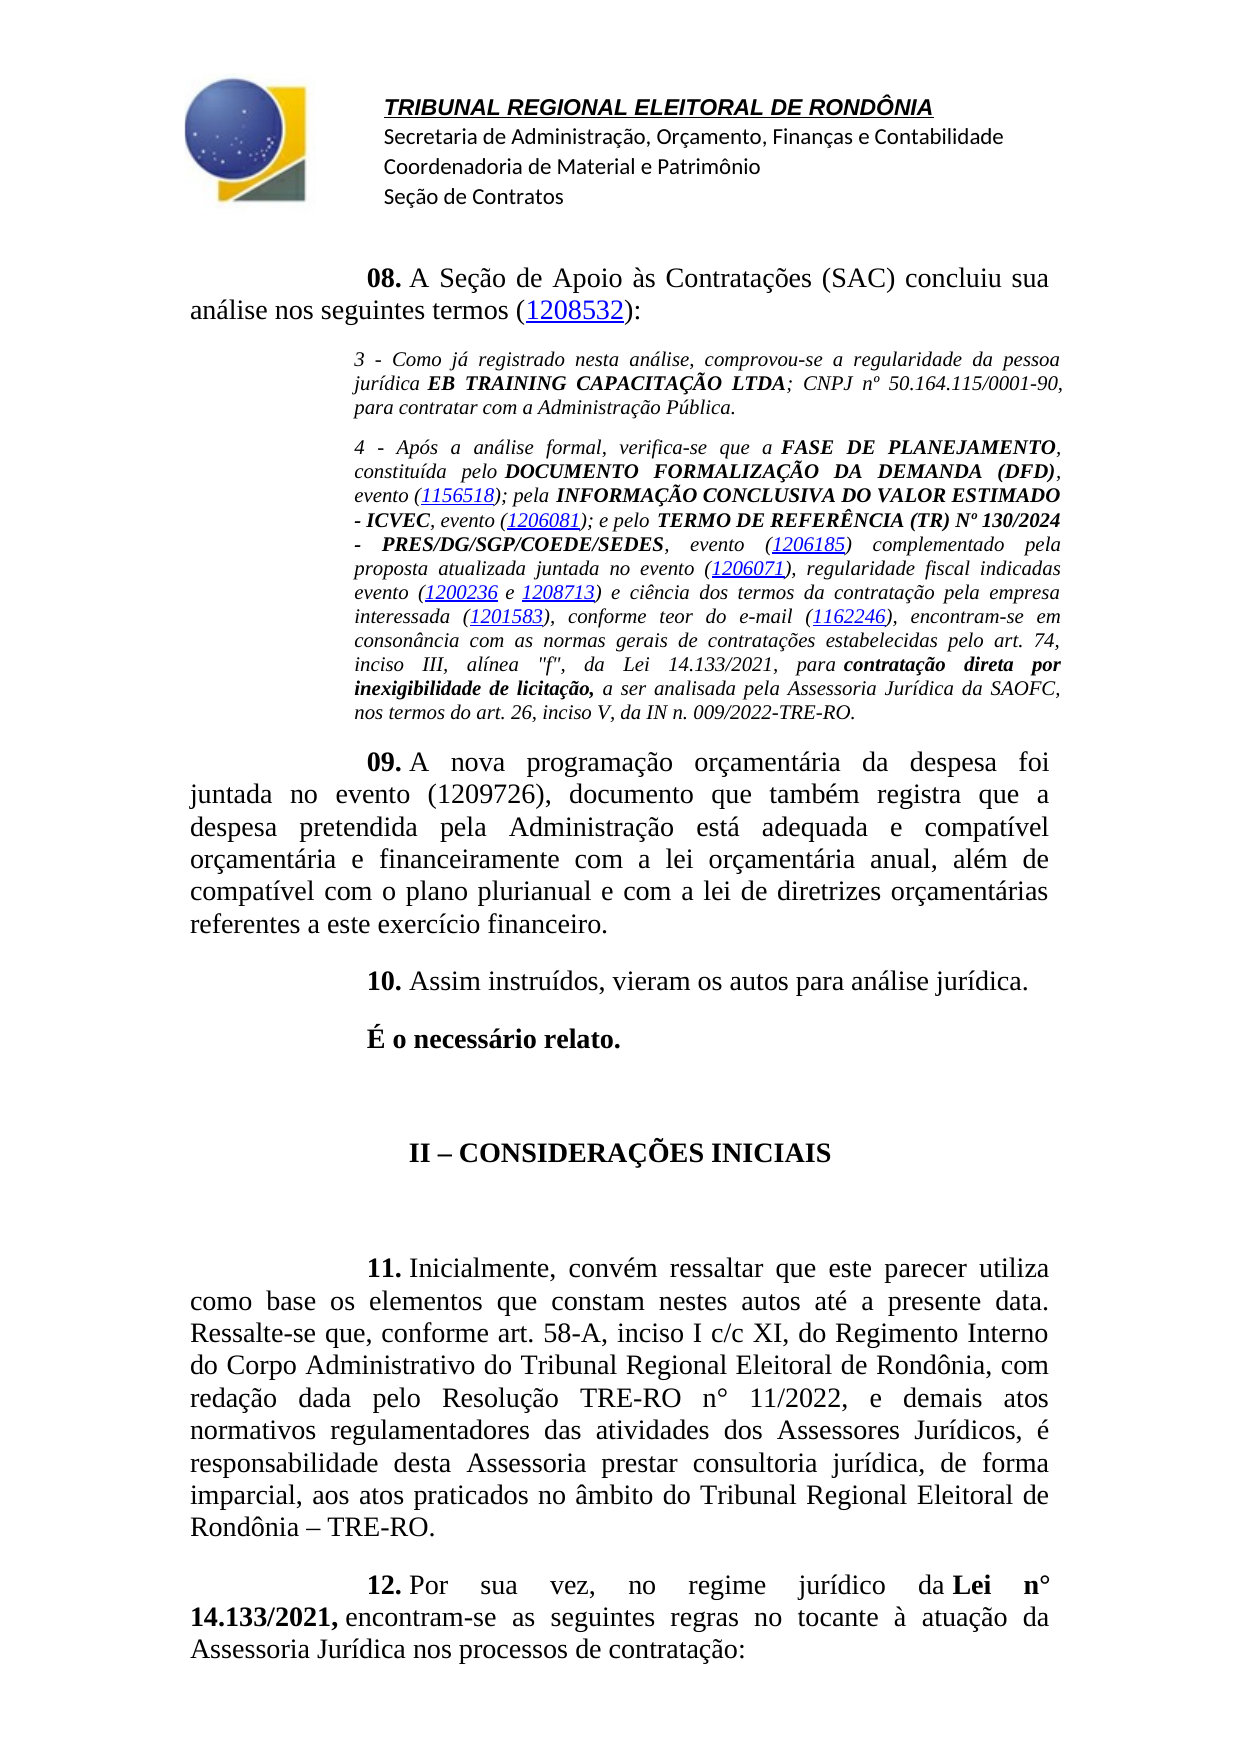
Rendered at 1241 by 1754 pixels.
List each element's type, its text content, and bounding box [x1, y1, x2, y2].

text II – CONSIDERAÇÕES INICIAIS [190, 1136, 1051, 1169]
text 09. A nova programação orçamentária da despesa foi juntada no evento (1209726), documento que também registra que a despesa pretendida pela Administração está adequada e compatível orçamentária e financeiramente com a lei orçamentária anual, além de compatível com o plano plurianual e com a lei de diretrizes orçamentárias referentes a este exercício financeiro. [190, 745, 1051, 939]
text 11. Inicialmente, convém ressaltar que este parecer utiliza como base os elementos que constam nestes autos até a presente data. Ressalte-se que, conforme art. 58-A, inciso I c/c XI, do Regimento Interno do Corpo Administrativo do Tribunal Regional Eleitoral de Rondônia, com redação dada pelo Resolução TRE-RO n° 11/2022, e demais atos normativos regulamentadores das atividades dos Assessores Jurídicos, é responsabilidade desta Assessoria prestar consultoria jurídica, de forma imparcial, aos atos praticados no âmbito do Tribunal Regional Eleitoral de Rondônia – TRE-RO. [190, 1251, 1051, 1543]
text É o necessário relato. [190, 1022, 1051, 1054]
text 08. A Seção de Apoio às Contratações (SAC) concluiu sua análise nos seguintes termos (1208532): [190, 261, 1051, 326]
text 12. Por sua vez, no regime jurídico da Lei n° 14.133/2021, encontram-se as seguintes regras no tocante à atuação da Assessoria Jurídica nos processos de contratação: [190, 1568, 1051, 1665]
text 3 - Como já registrado nesta análise, comprovou-se a regularidade da pessoa jurídica EB TRAINING CAPACITAÇÃO LTDA; CNPJ nº 50.164.115/0001-90,​ para contratar com a Administração Pública. [354, 346, 1063, 419]
text 10. Assim instruídos, vieram os autos para análise jurídica. [190, 964, 1051, 997]
text 4 - Após a análise formal, verifica-se que a FASE DE PLANEJAMENTO, constituída pelo DOCUMENTO FORMALIZAÇÃO DA DEMANDA (DFD), evento (1156518); pela INFORMAÇÃO CONCLUSIVA DO VALOR ESTIMADO - ICVEC, evento (1206081); e pelo TERMO DE REFERÊNCIA (TR) Nº 130/2024 - PRES/DG/SGP/COEDE/SEDES, evento (1206185) complementado pela proposta atualizada juntada no evento (1206071), regularidade fiscal indicadas evento (1200236 e 1208713) e ciência dos termos da contratação pela empresa interessada (1201583), conforme teor do e-mail (1162246), encontram-se em consonância com as normas gerais de contratações estabelecidas pelo art. 74, inciso III, alínea "f", da Lei 14.133/2021, para contratação direta por inexigibilidade de licitação, a ser analisada pela Assessoria Jurídica da SAOFC, nos termos do art. 26, inciso V, da IN n. 009/2022-TRE-RO. [354, 435, 1063, 724]
